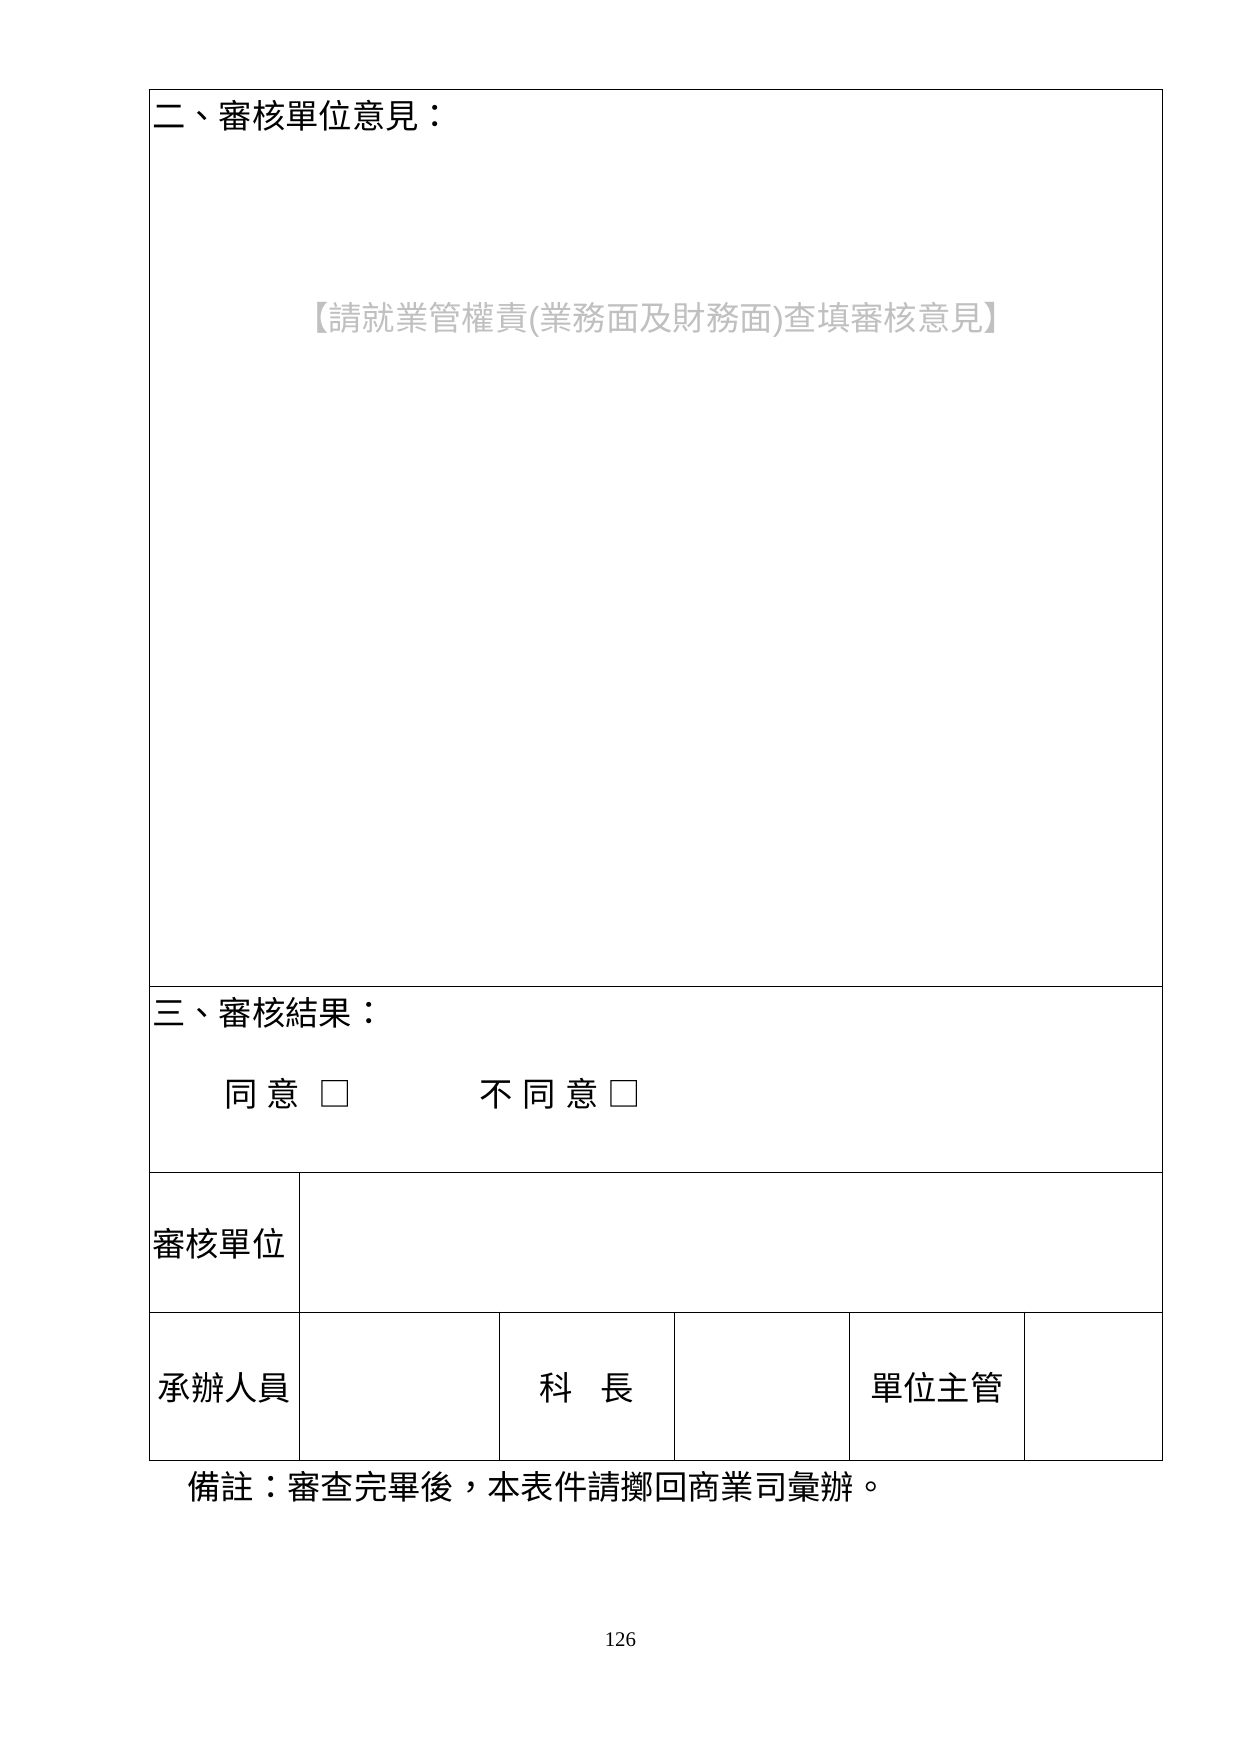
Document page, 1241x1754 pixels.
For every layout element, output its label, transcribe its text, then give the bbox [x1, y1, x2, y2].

table_cell [300, 1173, 1162, 1312]
table_cell 單位主管 [850, 1313, 1024, 1459]
text 備註：審查完畢後，本表件請擲回商業司彙辦。 [187, 1461, 1053, 1509]
table_cell 審核單位 [150, 1173, 299, 1312]
table_cell 承辦人員 [150, 1313, 299, 1459]
table_cell 二、審核單位意見： 【請就業管權責(業務面及財務面)查填審核意見】 [150, 90, 1162, 986]
table_cell [300, 1313, 499, 1459]
table_cell 科 長 [500, 1313, 674, 1459]
table_cell [675, 1313, 849, 1459]
table_cell 三、審核結果： 同 意 □ 不 同 意 □ [150, 987, 1162, 1172]
table_cell [1025, 1313, 1162, 1459]
